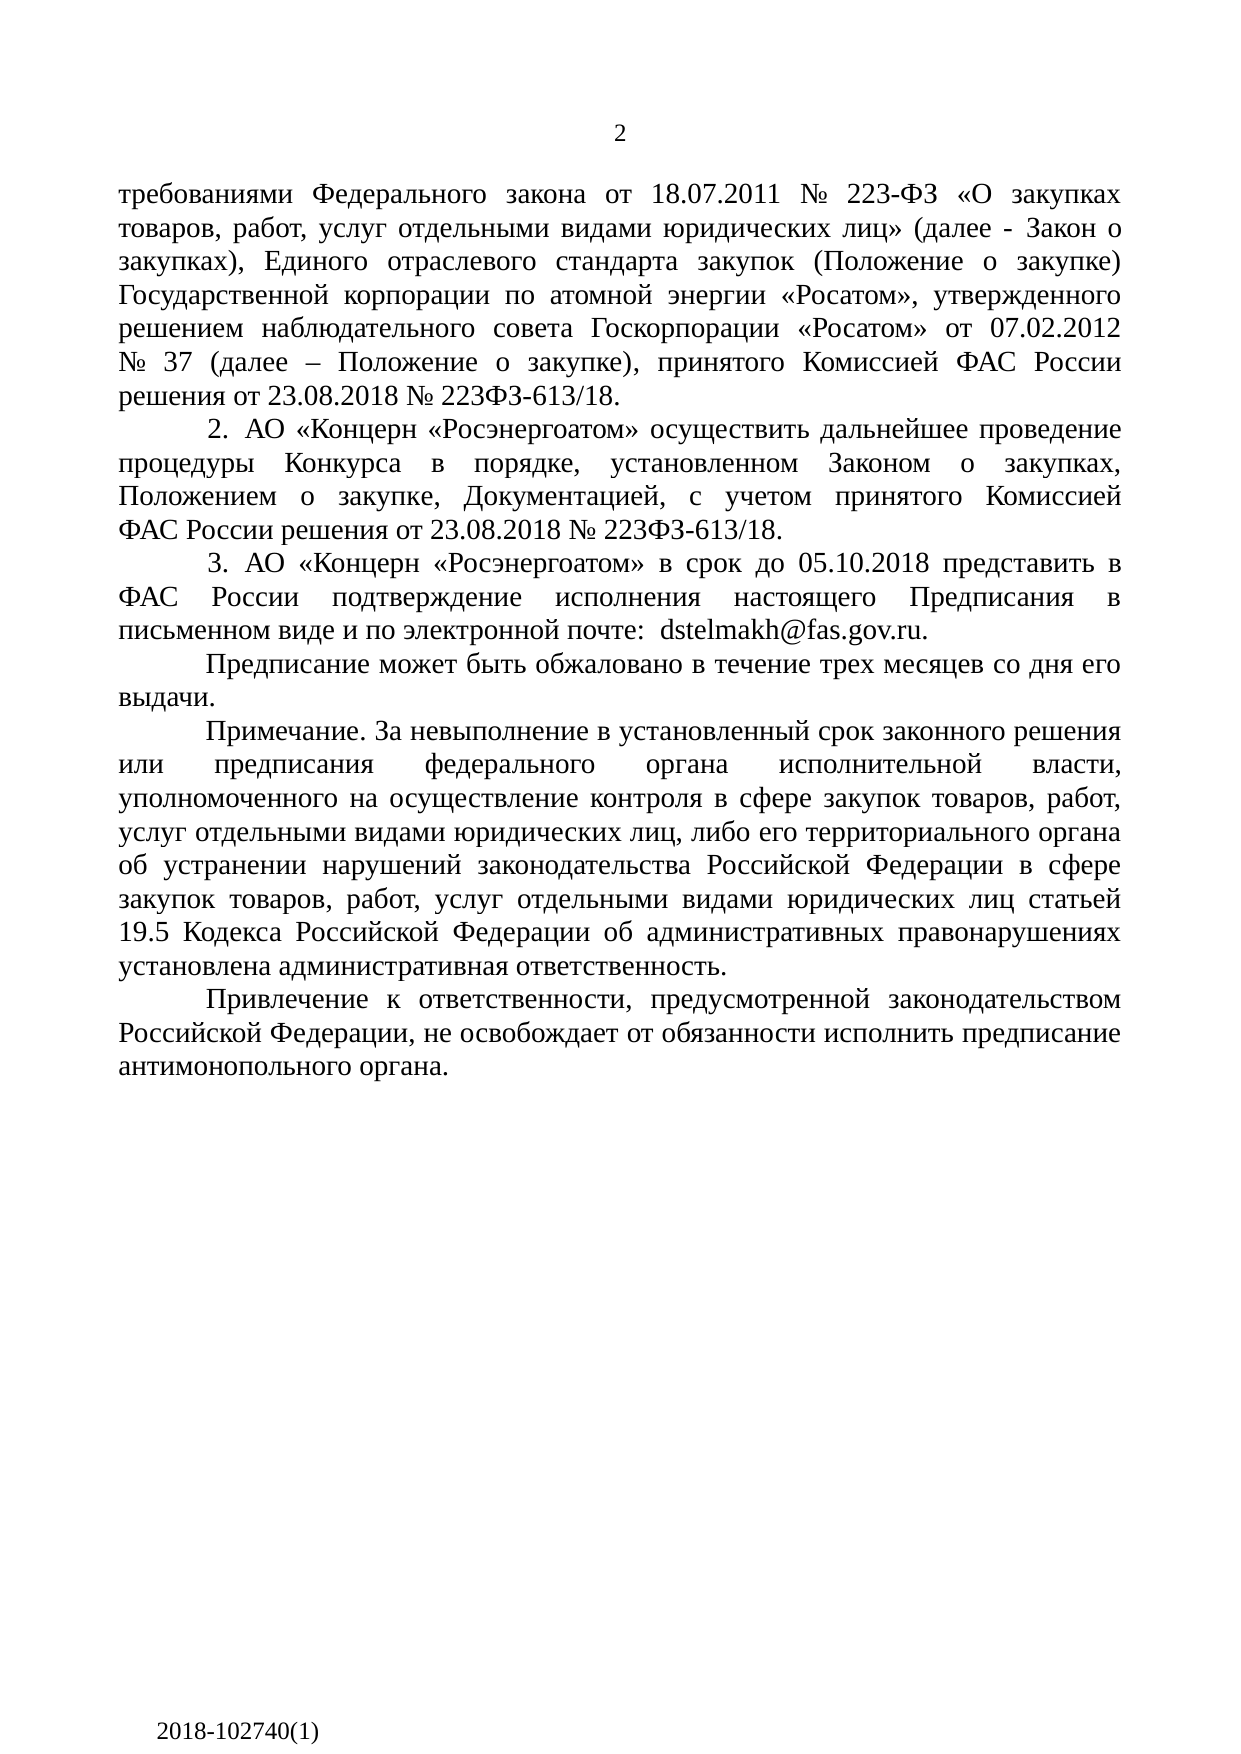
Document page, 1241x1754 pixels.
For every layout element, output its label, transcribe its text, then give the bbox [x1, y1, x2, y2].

text Примечание. За невыполнение в установленный срок законного решения или предписания федерального органа исполнительной власти, уполномоченного на осуществление контроля в сфере закупок товаров, работ, услуг отдельными видами юридических лиц, либо его территориального органа об устранении нарушений законодательства Российской Федерации в сфере закупок товаров, работ, услуг отдельными видами юридических лиц статьей 19.5 Кодекса Российской Федерации об административных правонарушениях установлена административная ответственность. [118, 713, 1122, 981]
text Привлечение к ответственности, предусмотренной законодательством Российской Федерации, не освобождает от обязанности исполнить предписание антимонопольного органа. [118, 981, 1122, 1082]
text Предписание может быть обжаловано в течение трех месяцев со дня его выдачи. [118, 646, 1122, 713]
list АО «Концерн «Росэнергоатом» в срок до 05.10.2018 представить в ФАС России подтверждение исполнения настоящего Предписания в письменном виде и по электронной почте: dstelmakh@fas.gov.ru. [118, 545, 1122, 646]
list требованиями Федерального закона от 18.07.2011 № 223-ФЗ «О закупках товаров, работ, услуг отдельными видами юридических лиц» (далее - Закон о закупках), Единого отраслевого стандарта закупок (Положение о закупке) Государственной корпорации по атомной энергии «Росатом», утвержденного решением наблюдательного совета Госкорпорации «Росатом» от 07.02.2012 № 37 (далее – Положение о закупке), принятого Комиссией ФАС России решения от 23.08.2018 № 223ФЗ-613/18. [118, 176, 1122, 411]
list АО «Концерн «Росэнергоатом» осуществить дальнейшее проведение процедуры Конкурса в порядке, установленном Законом о закупках, Положением о закупке, Документацией, с учетом принятого Комиссией ФАС России решения от 23.08.2018 № 223ФЗ-613/18. [118, 411, 1122, 545]
